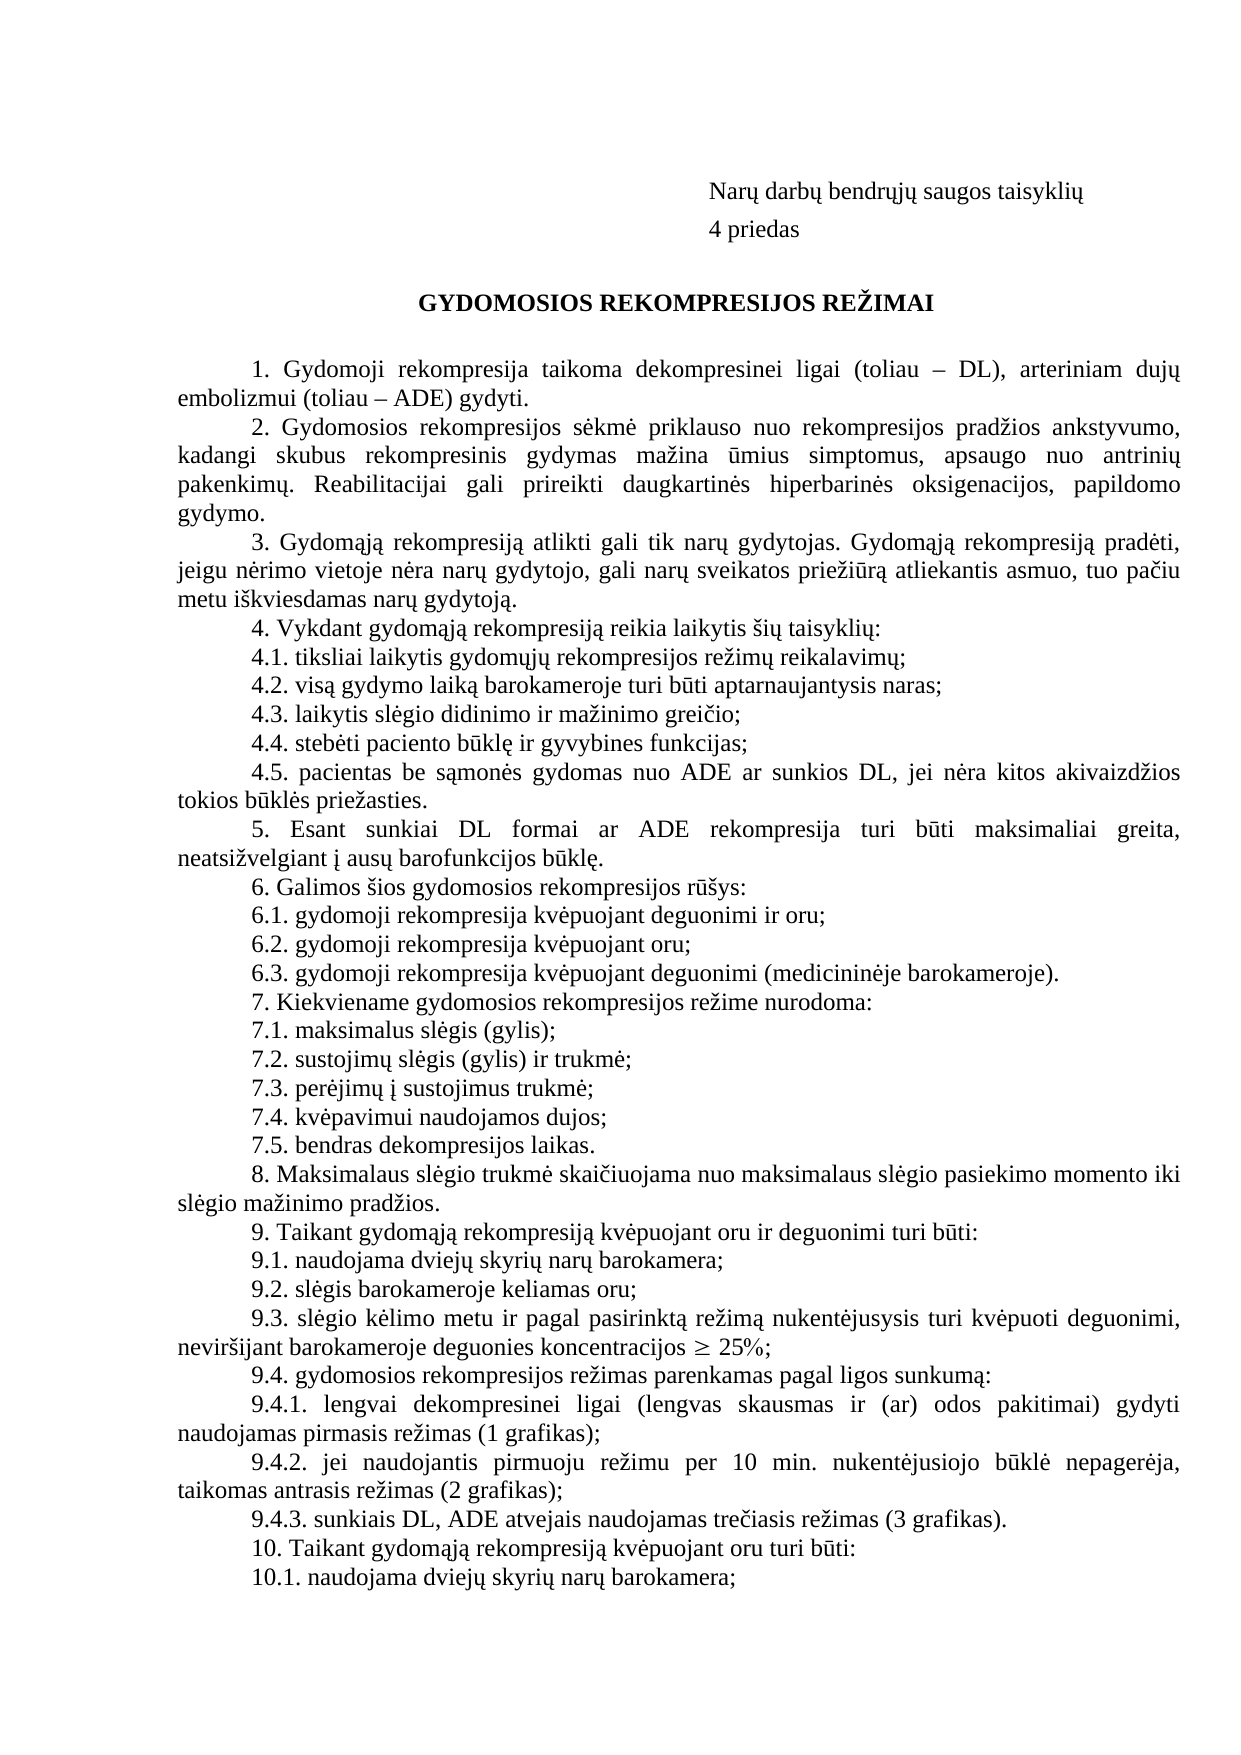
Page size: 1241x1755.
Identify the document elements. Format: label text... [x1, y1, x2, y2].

text 7.3. perėjimų į sustojimus trukmė; [177, 1073, 1181, 1102]
text 9.3. slėgio kėlimo metu ir pagal pasirinktą režimą nukentėjusysis turi kvėpuoti deguonimi, neviršijant barokameroje deguonies koncentracijos  25; [177, 1303, 1181, 1361]
text 10.1. naudojama dviejų skyrių narų barokamera; [177, 1562, 1181, 1591]
text 4.3. laikytis slėgio didinimo ir mažinimo greičio; [177, 699, 1181, 728]
text 4.5. pacientas be sąmonės gydomas nuo ADE ar sunkios DL, jei nėra kitos akivaizdžios tokios būklės priežasties. [177, 757, 1181, 814]
text 8. Maksimalaus slėgio trukmė skaičiuojama nuo maksimalaus slėgio pasiekimo momento iki slėgio mažinimo pradžios. [177, 1159, 1181, 1217]
text 9.4. gydomosios rekompresijos režimas parenkamas pagal ligos sunkumą: [177, 1361, 1181, 1389]
text 9.1. naudojama dviejų skyrių narų barokamera; [177, 1246, 1181, 1274]
text 9.4.3. sunkiais DL, ADE atvejais naudojamas trečiasis režimas (3 grafikas). [177, 1504, 1181, 1533]
text Narų darbų bendrųjų saugos taisyklių [177, 176, 1181, 214]
text 4.4. stebėti paciento būklę ir gyvybines funkcijas; [177, 728, 1181, 757]
text 6. Galimos šios gydomosios rekompresijos rūšys: [177, 872, 1181, 901]
text 4 priedas [177, 214, 1181, 251]
text 9.4.2. jei naudojantis pirmuoju režimu per 10 min. nukentėjusiojo būklė nepagerėja, taikomas antrasis režimas (2 grafikas); [177, 1447, 1181, 1504]
text 7.5. bendras dekompresijos laikas. [177, 1131, 1181, 1159]
text 5. Esant sunkiai DL formai ar ADE rekompresija turi būti maksimaliai greita, neatsižvelgiant į ausų barofunkcijos būklę. [177, 814, 1181, 872]
text 1. Gydomoji rekompresija taikoma dekompresinei ligai (toliau – DL), arteriniam dujų embolizmui (toliau – ADE) gydyti. [177, 354, 1181, 412]
text 7.4. kvėpavimui naudojamos dujos; [177, 1102, 1181, 1131]
text 7.1. maksimalus slėgis (gylis); [177, 1016, 1181, 1044]
text 6.2. gydomoji rekompresija kvėpuojant oru; [177, 929, 1181, 958]
text 4.2. visą gydymo laiką barokameroje turi būti aptarnaujantysis naras; [177, 671, 1181, 699]
text 4. Vykdant gydomąją rekompresiją reikia laikytis šių taisyklių: [177, 613, 1181, 642]
text 9.2. slėgis barokameroje keliamas oru; [177, 1274, 1181, 1303]
text 9.4.1. lengvai dekompresinei ligai (lengvas skausmas ir (ar) odos pakitimai) gydyti naudojamas pirmasis režimas (1 grafikas); [177, 1389, 1181, 1447]
text 3. Gydomąją rekompresiją atlikti gali tik narų gydytojas. Gydomąją rekompresiją pradėti, jeigu nėrimo vietoje nėra narų gydytojo, gali narų sveikatos priežiūrą atliekantis asmuo, tuo pačiu metu iškviesdamas narų gydytoją. [177, 527, 1181, 613]
text 7. Kiekviename gydomosios rekompresijos režime nurodoma: [177, 987, 1181, 1016]
text GYDOMOSIOS REKOMPRESIJOS REŽIMAI [177, 288, 1181, 326]
text 10. Taikant gydomąją rekompresiją kvėpuojant oru turi būti: [177, 1533, 1181, 1562]
text 6.3. gydomoji rekompresija kvėpuojant deguonimi (medicininėje barokameroje). [177, 958, 1181, 987]
text 4.1. tiksliai laikytis gydomųjų rekompresijos režimų reikalavimų; [177, 642, 1181, 671]
text 2. Gydomosios rekompresijos sėkmė priklauso nuo rekompresijos pradžios ankstyvumo, kadangi skubus rekompresinis gydymas mažina ūmius simptomus, apsaugo nuo antrinių pakenkimų. Reabilitacijai gali prireikti daugkartinės hiperbarinės oksigenacijos, papildomo gydymo. [177, 412, 1181, 527]
text 7.2. sustojimų slėgis (gylis) ir trukmė; [177, 1044, 1181, 1073]
text 9. Taikant gydomąją rekompresiją kvėpuojant oru ir deguonimi turi būti: [177, 1217, 1181, 1246]
text 6.1. gydomoji rekompresija kvėpuojant deguonimi ir oru; [177, 901, 1181, 929]
